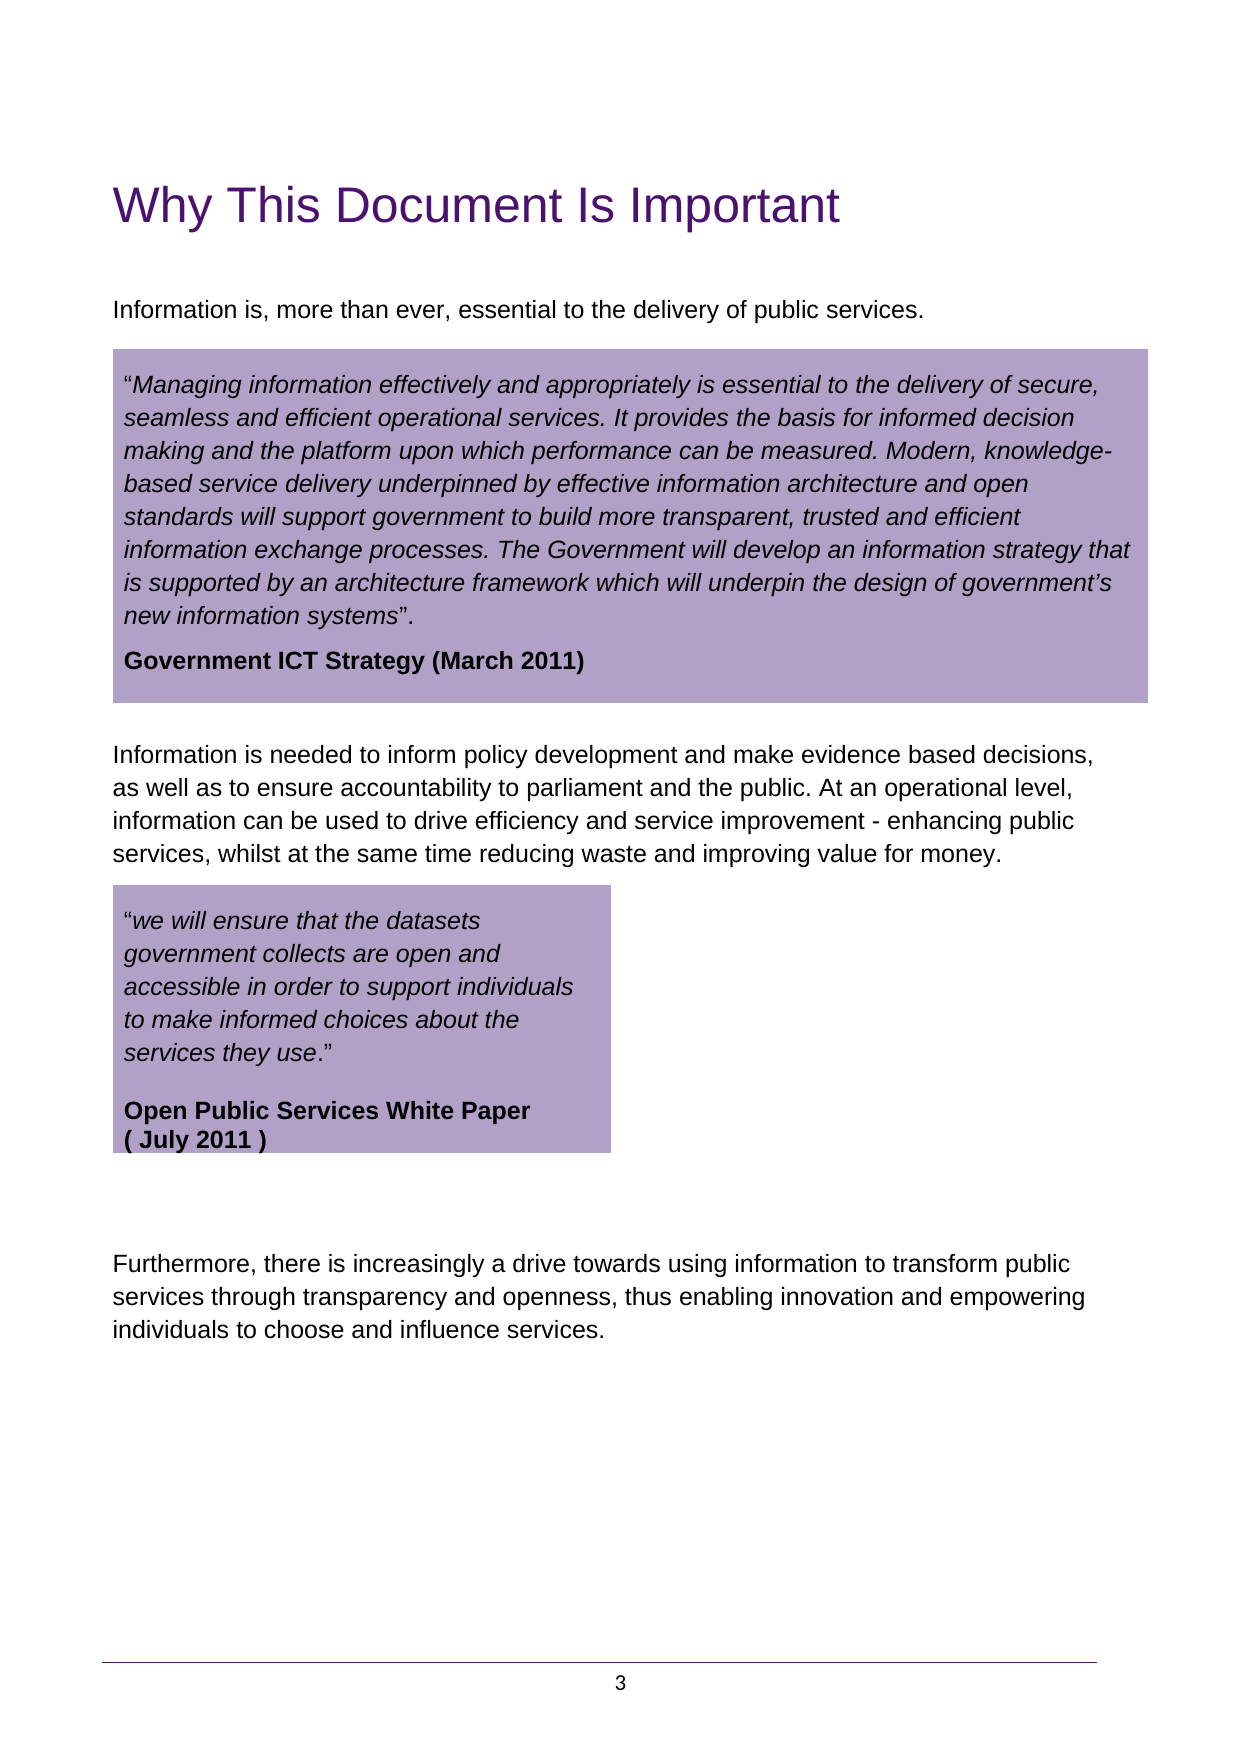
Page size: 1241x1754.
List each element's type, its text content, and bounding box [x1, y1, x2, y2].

text Information is, more than ever, essential to the delivery of public services. [112, 295, 1128, 324]
text Furthermore, there is increasingly a drive towards using information to transform public services through transparency and openness, thus enabling innovation and empowering individuals to choose and influence services. [112, 1249, 1128, 1344]
text Information is needed to inform policy development and make evidence based decisions, as well as to ensure accountability to parliament and the public. At an operational level, information can be used to drive efficiency and service improvement - enhancing public services, whilst at the same time reducing waste and improving value for money. [112, 740, 1128, 868]
subtitle Why This Document Is Important [112, 175, 1128, 232]
table_header “Managing information effectively and appropriately is essential to the delivery of secure, seamless and efficient operational services. It provides the basis for informed decision making and the platform upon which performance can be measured. Modern, knowledge-based service delivery underpinned by effective information architecture and open standards will support government to build more transparent, trusted and efficient information exchange processes. The Government will develop an information strategy that is supported by an architecture framework which will underpin the design of government’s new information systems”. Government ICT Strategy (March 2011) [113, 349, 1148, 703]
table_header “we will ensure that the datasets government collects are open and accessible in order to support individuals to make informed choices about the services they use.” Open Public Services White Paper ( July 2011 ) [113, 885, 611, 1153]
